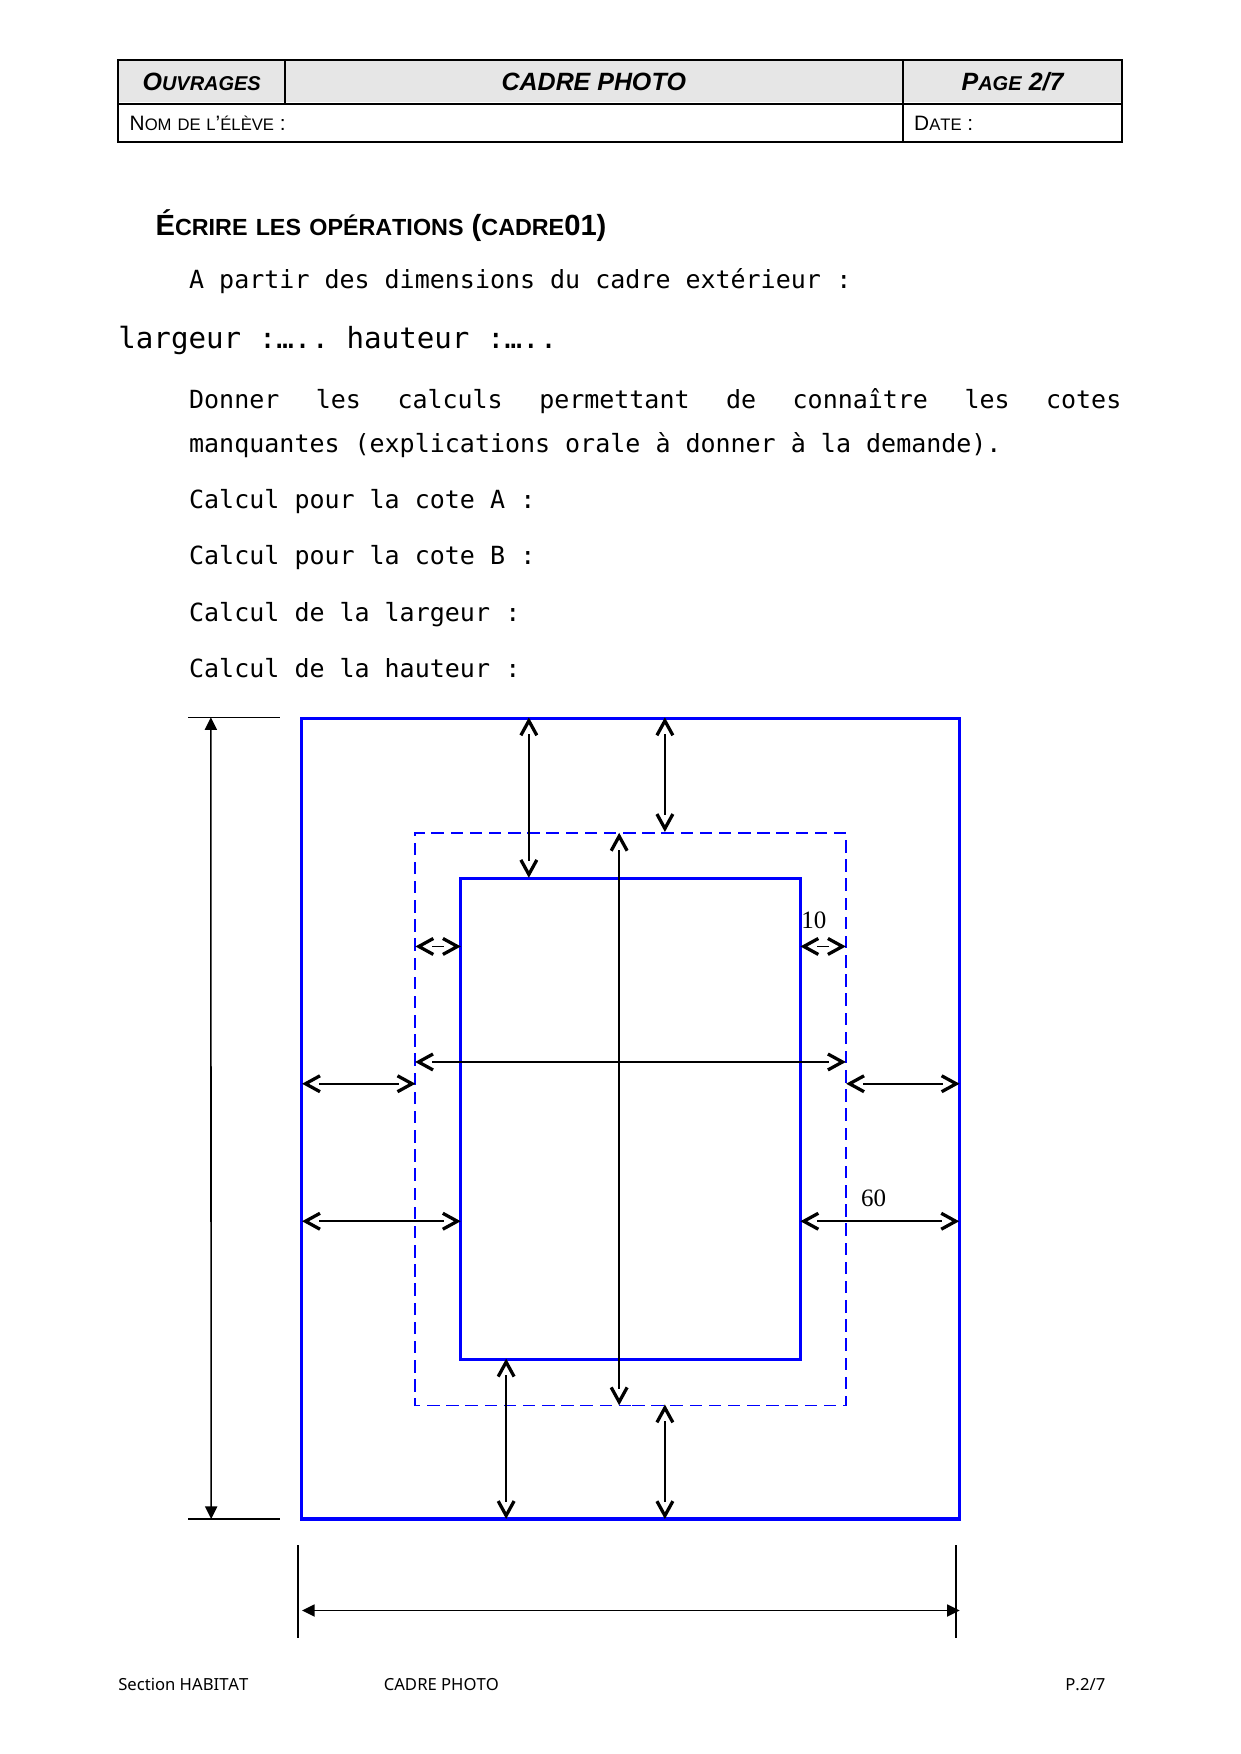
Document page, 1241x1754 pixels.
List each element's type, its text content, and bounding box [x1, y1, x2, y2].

text Donner les calculs permettant de connaître les cotes manquantes (explications orale à donner à la demande). [189, 385, 1122, 458]
text Calcul pour la cote A : [189, 485, 1122, 514]
text Calcul de la largeur : [189, 598, 1122, 627]
text largeur :….. hauteur :….. [118, 322, 1122, 356]
subtitle Écrire les opérations (cadre01) [155, 208, 1122, 242]
text Calcul de la hauteur : [189, 654, 1122, 683]
text A partir des dimensions du cadre extérieur : [189, 266, 1122, 295]
text Calcul pour la cote B : [189, 542, 1122, 571]
